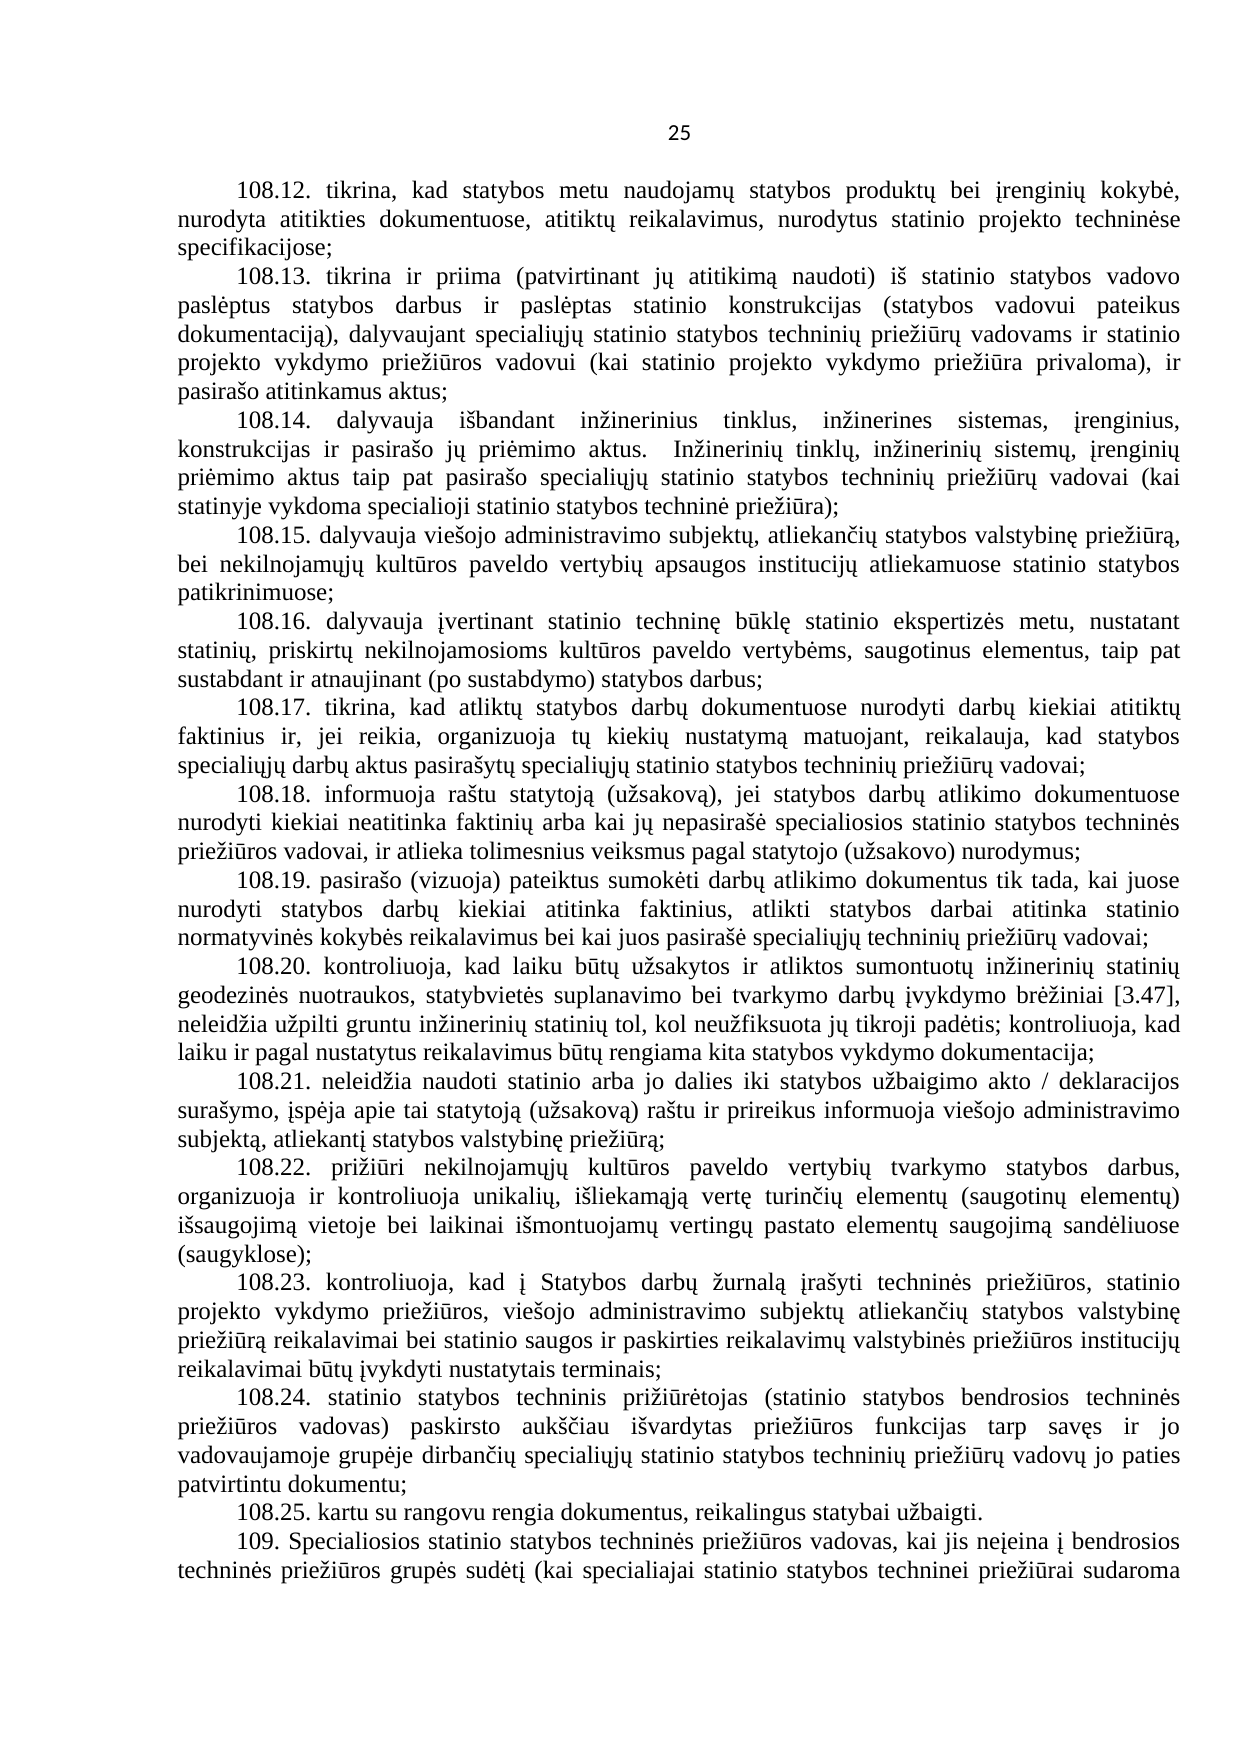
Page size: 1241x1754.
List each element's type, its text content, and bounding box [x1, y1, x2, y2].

text 108.14. dalyvauja išbandant inžinerinius tinklus, inžinerines sistemas, įrenginius, konstrukcijas ir pasirašo jų priėmimo aktus. Inžinerinių tinklų, inžinerinių sistemų, įrenginių priėmimo aktus taip pat pasirašo specialiųjų statinio statybos techninių priežiūrų vadovai (kai statinyje vykdoma specialioji statinio statybos techninė priežiūra); [177, 405, 1181, 520]
text 108.16. dalyvauja įvertinant statinio techninę būklę statinio ekspertizės metu, nustatant statinių, priskirtų nekilnojamosioms kultūros paveldo vertybėms, saugotinus elementus, taip pat sustabdant ir atnaujinant (po sustabdymo) statybos darbus; [177, 606, 1181, 692]
text 108.20. kontroliuoja, kad laiku būtų užsakytos ir atliktos sumontuotų inžinerinių statinių geodezinės nuotraukos, statybvietės suplanavimo bei tvarkymo darbų įvykdymo brėžiniai [3.47], neleidžia užpilti gruntu inžinerinių statinių tol, kol neužfiksuota jų tikroji padėtis; kontroliuoja, kad laiku ir pagal nustatytus reikalavimus būtų rengiama kita statybos vykdymo dokumentacija; [177, 951, 1181, 1066]
text 108.13. tikrina ir priima (patvirtinant jų atitikimą naudoti) iš statinio statybos vadovo paslėptus statybos darbus ir paslėptas statinio konstrukcijas (statybos vadovui pateikus dokumentaciją), dalyvaujant specialiųjų statinio statybos techninių priežiūrų vadovams ir statinio projekto vykdymo priežiūros vadovui (kai statinio projekto vykdymo priežiūra privaloma), ir pasirašo atitinkamus aktus; [177, 261, 1181, 405]
text 108.21. neleidžia naudoti statinio arba jo dalies iki statybos užbaigimo akto / deklaracijos surašymo, įspėja apie tai statytoją (užsakovą) raštu ir prireikus informuoja viešojo administravimo subjektą, atliekantį statybos valstybinę priežiūrą; [177, 1066, 1181, 1152]
text 108.18. informuoja raštu statytoją (užsakovą), jei statybos darbų atlikimo dokumentuose nurodyti kiekiai neatitinka faktinių arba kai jų nepasirašė specialiosios statinio statybos techninės priežiūros vadovai, ir atlieka tolimesnius veiksmus pagal statytojo (užsakovo) nurodymus; [177, 779, 1181, 865]
text 108.25. kartu su rangovu rengia dokumentus, reikalingus statybai užbaigti. [177, 1497, 1181, 1526]
text 108.24. statinio statybos techninis prižiūrėtojas (statinio statybos bendrosios techninės priežiūros vadovas) paskirsto aukščiau išvardytas priežiūros funkcijas tarp savęs ir jo vadovaujamoje grupėje dirbančių specialiųjų statinio statybos techninių priežiūrų vadovų jo paties patvirtintu dokumentu; [177, 1382, 1181, 1497]
text 108.15. dalyvauja viešojo administravimo subjektų, atliekančių statybos valstybinę priežiūrą, bei nekilnojamųjų kultūros paveldo vertybių apsaugos institucijų atliekamuose statinio statybos patikrinimuose; [177, 520, 1181, 606]
text 108.22. prižiūri nekilnojamųjų kultūros paveldo vertybių tvarkymo statybos darbus, organizuoja ir kontroliuoja unikalių, išliekamąją vertę turinčių elementų (saugotinų elementų) išsaugojimą vietoje bei laikinai išmontuojamų vertingų pastato elementų saugojimą sandėliuose (saugyklose); [177, 1152, 1181, 1267]
text 108.23. kontroliuoja, kad į Statybos darbų žurnalą įrašyti techninės priežiūros, statinio projekto vykdymo priežiūros, viešojo administravimo subjektų atliekančių statybos valstybinę priežiūrą reikalavimai bei statinio saugos ir paskirties reikalavimų valstybinės priežiūros institucijų reikalavimai būtų įvykdyti nustatytais terminais; [177, 1267, 1181, 1382]
text 108.12. tikrina, kad statybos metu naudojamų statybos produktų bei įrenginių kokybė, nurodyta atitikties dokumentuose, atitiktų reikalavimus, nurodytus statinio projekto techninėse specifikacijose; [177, 175, 1181, 261]
text 108.17. tikrina, kad atliktų statybos darbų dokumentuose nurodyti darbų kiekiai atitiktų faktinius ir, jei reikia, organizuoja tų kiekių nustatymą matuojant, reikalauja, kad statybos specialiųjų darbų aktus pasirašytų specialiųjų statinio statybos techninių priežiūrų vadovai; [177, 692, 1181, 779]
text 109. Specialiosios statinio statybos techninės priežiūros vadovas, kai jis neįeina į bendrosios techninės priežiūros grupės sudėtį (kai specialiajai statinio statybos techninei priežiūrai sudaroma [177, 1526, 1181, 1584]
text 108.19. pasirašo (vizuoja) pateiktus sumokėti darbų atlikimo dokumentus tik tada, kai juose nurodyti statybos darbų kiekiai atitinka faktinius, atlikti statybos darbai atitinka statinio normatyvinės kokybės reikalavimus bei kai juos pasirašė specialiųjų techninių priežiūrų vadovai; [177, 865, 1181, 951]
